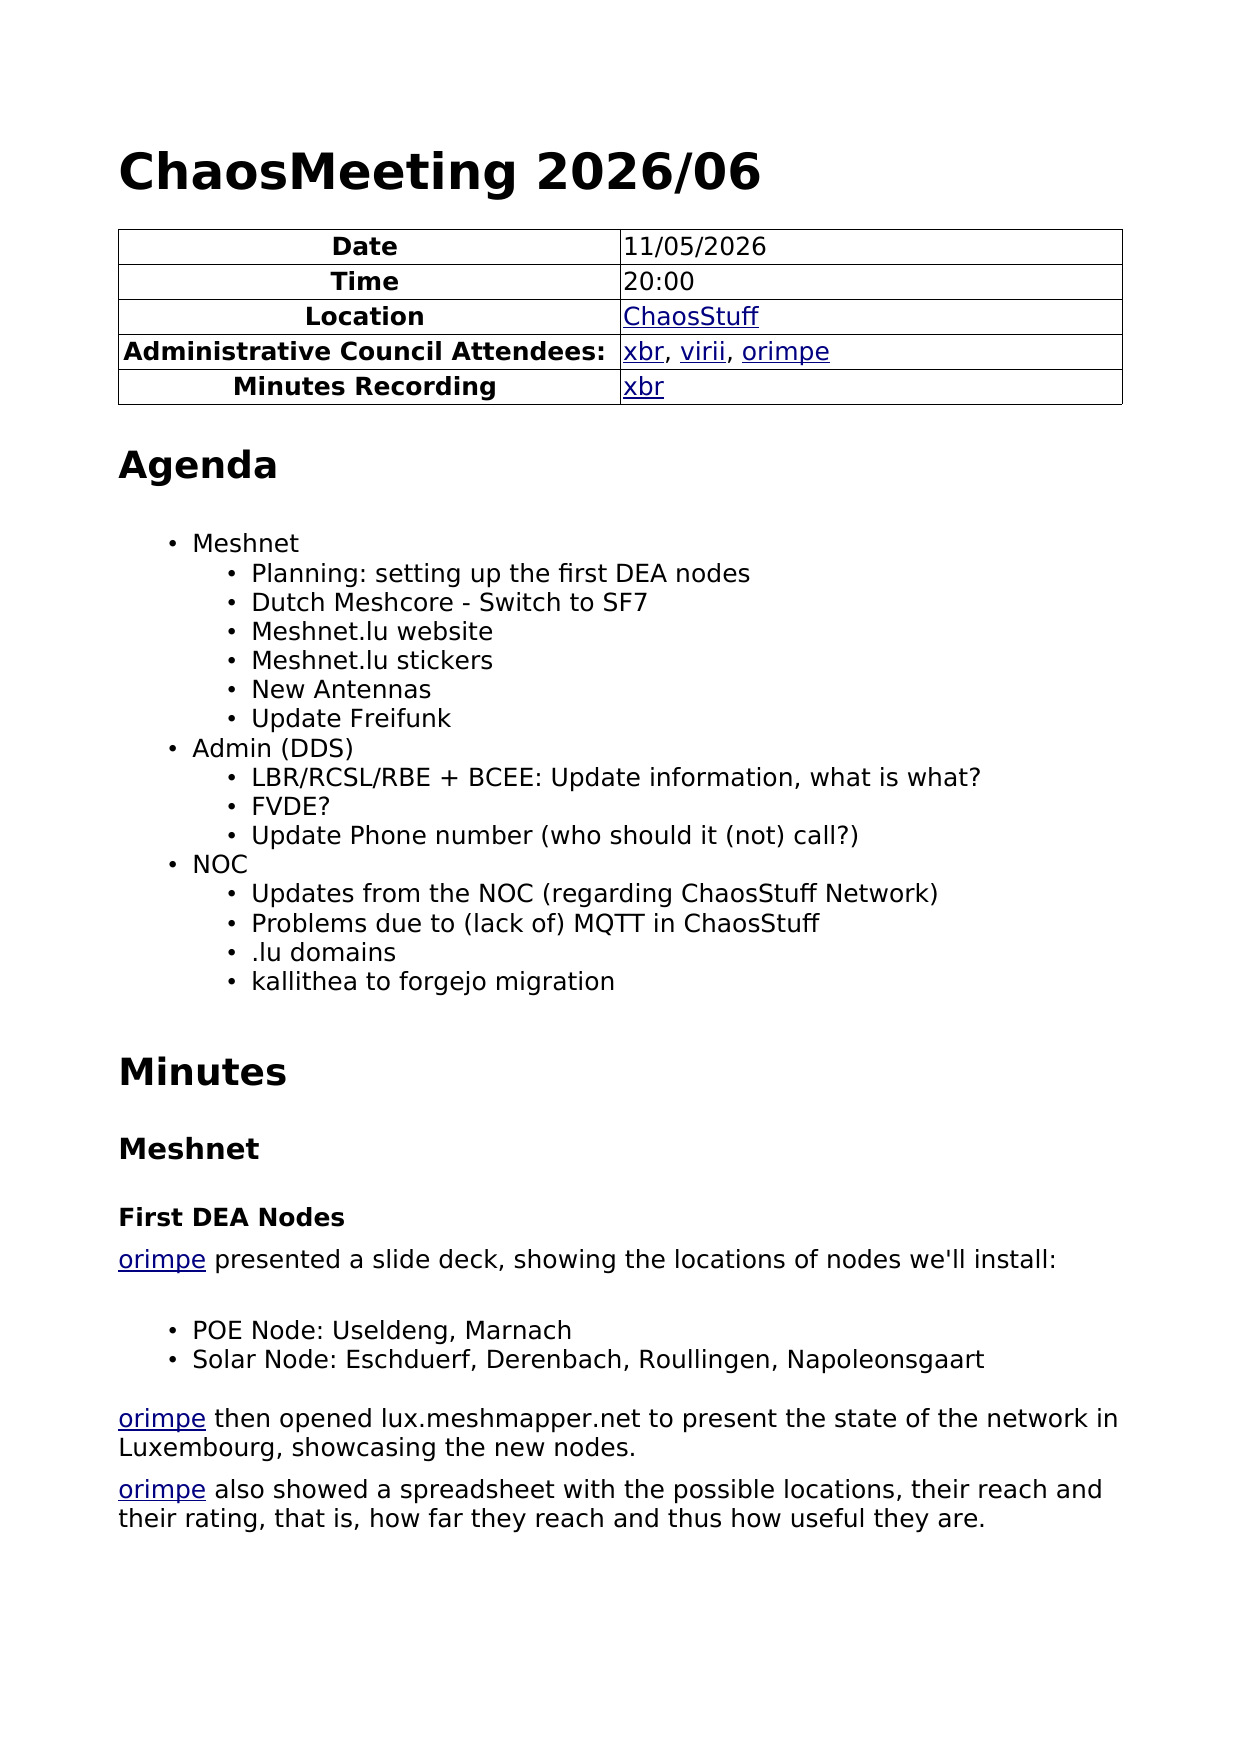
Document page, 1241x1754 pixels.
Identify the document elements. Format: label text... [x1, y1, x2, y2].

list Update Freifunk [236, 705, 1122, 734]
table_cell Minutes Recording [119, 370, 620, 404]
list Admin (DDS) [177, 734, 1122, 763]
list LBR/RCSL/RBE + BCEE: Update information, what is what? [236, 763, 1122, 792]
table_header 11/05/2026 [621, 230, 1122, 264]
list Meshnet [177, 530, 1122, 559]
list Updates from the NOC (regarding ChaosStuff Network) [236, 880, 1122, 909]
table_cell 20:00 [621, 265, 1122, 299]
list Update Phone number (who should it (not) call?) [236, 821, 1122, 851]
subtitle Minutes [118, 1051, 1122, 1094]
text orimpe then opened lux.meshmapper.net to present the state of the network in Luxembourg, showcasing the new nodes. [118, 1404, 1122, 1462]
list FVDE? [236, 792, 1122, 821]
table_cell Administrative Council Attendees: [119, 335, 620, 369]
subtitle First DEA Nodes [118, 1203, 1122, 1233]
list New Antennas [236, 676, 1122, 705]
list Meshnet.lu website [236, 617, 1122, 646]
list Dutch Meshcore - Switch to SF7 [236, 588, 1122, 617]
table_cell xbr, virii, orimpe [621, 335, 1122, 369]
table_cell Location [119, 300, 620, 334]
list Planning: setting up the first DEA nodes [236, 559, 1122, 588]
subtitle Meshnet [118, 1132, 1122, 1166]
table_cell Time [119, 265, 620, 299]
text orimpe presented a slide deck, showing the locations of nodes we'll install: [118, 1245, 1122, 1274]
subtitle Agenda [118, 444, 1122, 488]
list Meshnet.lu stickers [236, 646, 1122, 676]
table_header Date [119, 230, 620, 264]
table_cell xbr [621, 370, 1122, 404]
list Solar Node: Eschduerf, Derenbach, Roullingen, Napoleonsgaart [177, 1345, 1122, 1374]
list POE Node: Useldeng, Marnach [177, 1316, 1122, 1345]
list NOC [177, 851, 1122, 880]
list kallithea to forgejo migration [236, 967, 1122, 996]
subtitle ChaosMeeting 2026/06 [118, 143, 1122, 201]
list Problems due to (lack of) MQTT in ChaosStuff [236, 909, 1122, 938]
table_cell ChaosStuff [621, 300, 1122, 334]
text orimpe also showed a spreadsheet with the possible locations, their reach and their rating, that is, how far they reach and thus how useful they are. [118, 1475, 1122, 1533]
list .lu domains [236, 938, 1122, 967]
